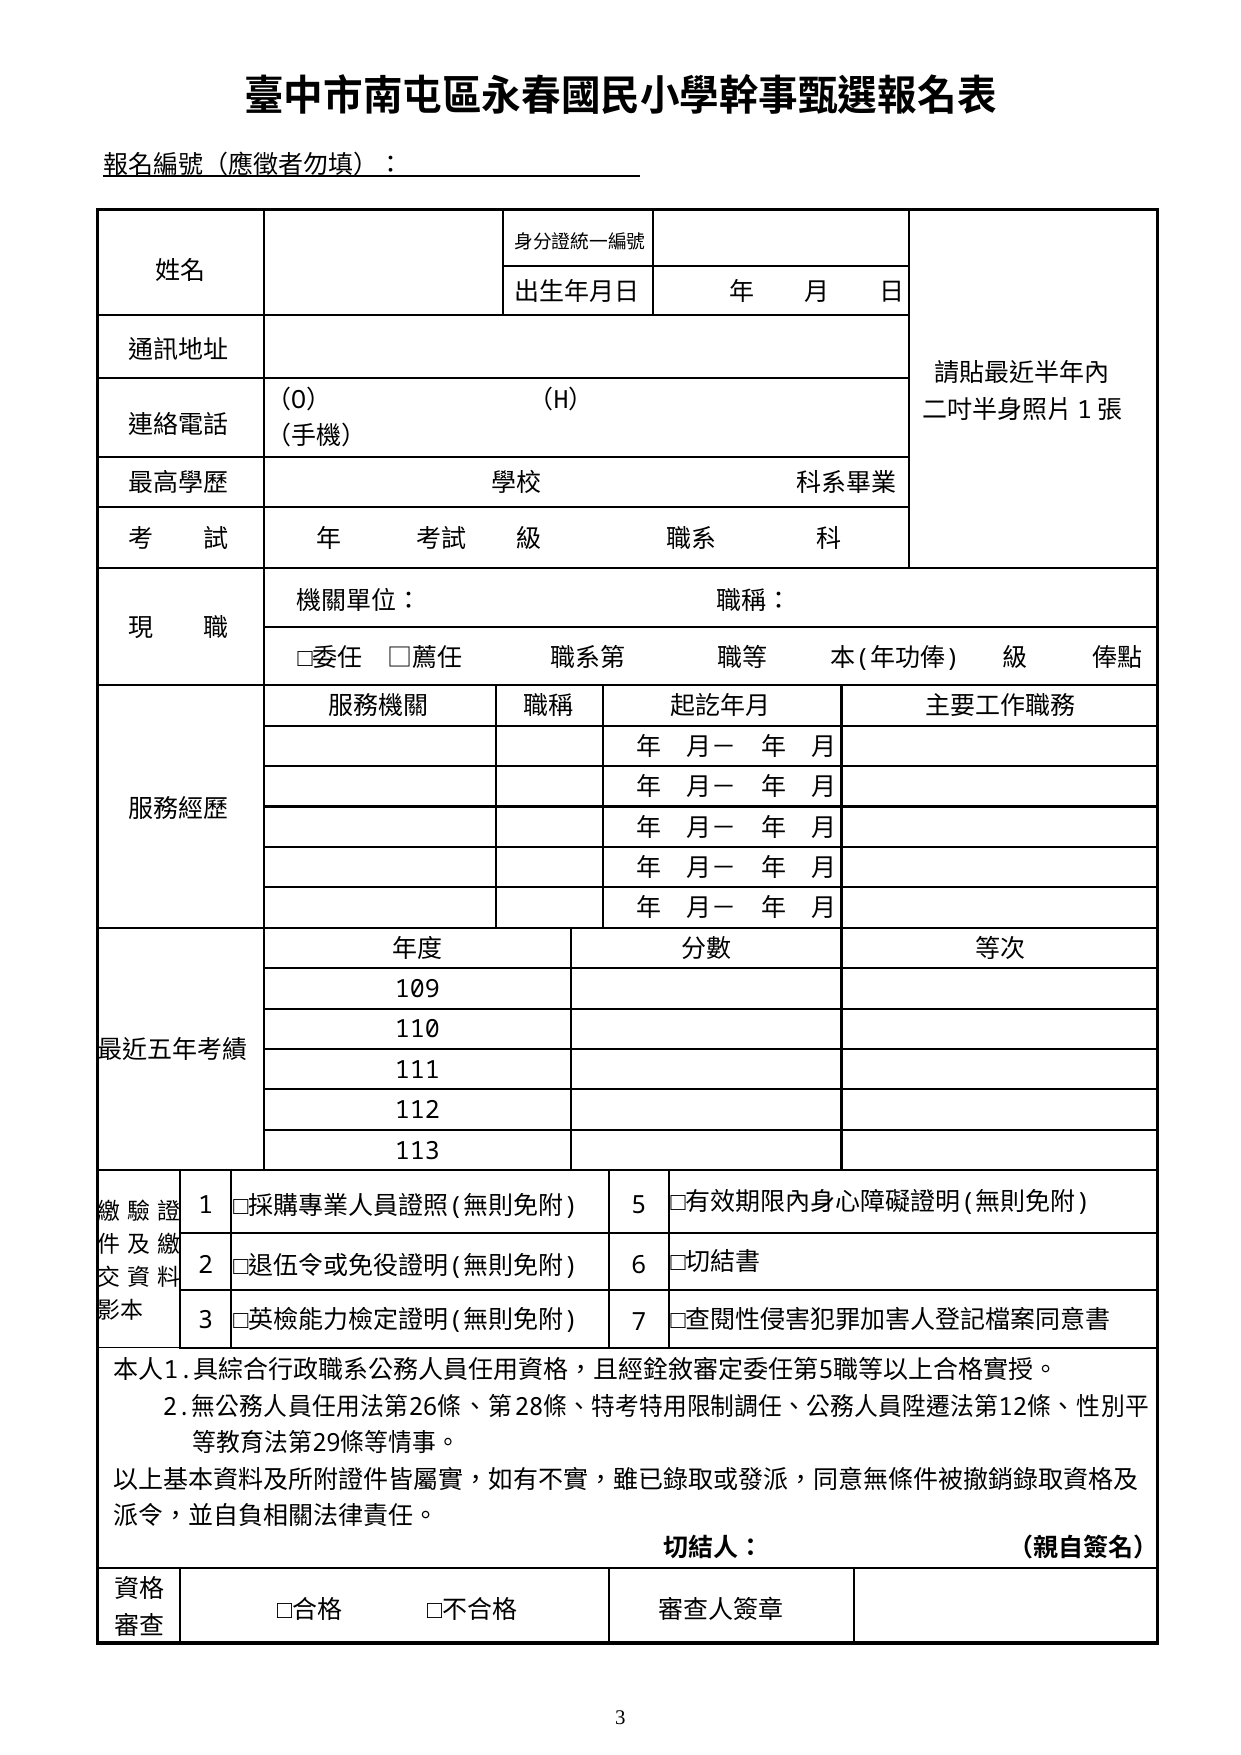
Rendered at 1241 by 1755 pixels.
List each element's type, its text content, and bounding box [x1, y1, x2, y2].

table_cell [497, 888, 602, 927]
table_cell [843, 1131, 1156, 1169]
table_cell □採購專業人員證照(無則免附) [232, 1171, 608, 1232]
table_cell 年 月－ 年 月 [604, 888, 840, 927]
table_header [265, 211, 502, 314]
table_cell [497, 808, 602, 846]
table_header 身分證統一編號 [504, 211, 652, 265]
table_cell 年 月－ 年 月 [604, 848, 840, 886]
table_cell 學校 科系畢業 [265, 458, 908, 506]
table_cell 109 [265, 969, 570, 1007]
table_cell [843, 848, 1156, 886]
table_cell 通訊地址 [99, 316, 263, 377]
table_cell 分數 [572, 929, 840, 967]
table_cell 年 考試 級 職系 科 [265, 508, 908, 567]
table_cell 112 [265, 1090, 570, 1129]
table_cell 繳驗證件及繳交資料影本 [99, 1171, 179, 1347]
table_cell 職稱 [497, 686, 602, 724]
table_cell [572, 1050, 840, 1088]
table_cell 起訖年月 [604, 686, 840, 724]
subtitle 臺中市南屯區永春國民小學幹事甄選報名表 [89, 75, 1152, 119]
table_cell □切結書 [670, 1234, 1156, 1288]
table_cell 5 [610, 1171, 668, 1232]
table_cell [265, 727, 495, 765]
table_cell 2 [181, 1234, 230, 1288]
table_cell [497, 767, 602, 805]
table_cell 113 [265, 1131, 570, 1169]
table_cell 服務經歷 [99, 686, 263, 927]
table_cell 1 [181, 1171, 230, 1232]
table_cell （O） （H） （手機） [265, 379, 908, 456]
table_cell 本人1.具綜合行政職系公務人員任用資格，且經銓敘審定委任第5職等以上合格實授。 2.無公務人員任用法第26條、第28條、特考特用限制調任、公務人員陞遷法第12條、性別平等教育法第29條等情事。 以上基本資料及所附證件皆屬實，如有不實，雖已錄取或發派，同意無條件被撤銷錄取資格及派令，並自負相關法律責任。 切結人： （親自簽名） [99, 1348, 1156, 1567]
table_cell [843, 888, 1156, 927]
table_cell [572, 1090, 840, 1129]
table_cell [572, 1131, 840, 1169]
table_cell 考 試 [99, 508, 263, 567]
table_cell 現 職 [99, 569, 263, 684]
table_cell [265, 848, 495, 886]
table_cell [265, 767, 495, 805]
table_cell 年 月 日 [654, 267, 908, 314]
table_cell [843, 1010, 1156, 1048]
table_cell □合格 □不合格 [181, 1569, 608, 1641]
table_cell □查閱性侵害犯罪加害人登記檔案同意書 [670, 1291, 1156, 1347]
table_cell 6 [610, 1234, 668, 1288]
table_cell 資格 審查 [99, 1569, 179, 1641]
table_cell [497, 848, 602, 886]
table_cell 出生年月日 [504, 267, 652, 314]
table_header 請貼最近半年內 二吋半身照片1張 [910, 211, 1156, 567]
table_cell [843, 808, 1156, 846]
table_cell 110 [265, 1010, 570, 1048]
table_cell [265, 316, 908, 377]
table_cell [843, 727, 1156, 765]
table_cell [497, 727, 602, 765]
table_cell [843, 767, 1156, 805]
table_cell [843, 969, 1156, 1007]
text 報名編號（應徵者勿填）： [103, 135, 1152, 183]
table_cell 連絡電話 [99, 379, 263, 456]
table_cell [843, 1050, 1156, 1088]
table_cell □英檢能力檢定證明(無則免附) [232, 1291, 608, 1347]
table_cell 最近五年考績 [99, 929, 263, 1169]
table_header 姓名 [99, 211, 263, 314]
table_cell 審查人簽章 [610, 1569, 853, 1641]
table_header [654, 211, 908, 265]
table_cell □退伍令或免役證明(無則免附) [232, 1234, 608, 1288]
table_cell 主要工作職務 [843, 686, 1156, 724]
table_cell □有效期限內身心障礙證明(無則免附) [670, 1171, 1156, 1232]
table_cell 7 [610, 1291, 668, 1347]
table_cell [843, 1090, 1156, 1129]
table_cell 年 月－ 年 月 [604, 727, 840, 765]
table_cell [265, 888, 495, 927]
table_cell [855, 1569, 1156, 1641]
table_cell [265, 808, 495, 846]
table_cell [572, 1010, 840, 1048]
table_cell 111 [265, 1050, 570, 1088]
table_cell □委任 □薦任 職系第 職等 本(年功俸) 級 俸點 [265, 628, 1156, 684]
table_cell 年 月－ 年 月 [604, 808, 840, 846]
table_cell 3 [181, 1291, 230, 1347]
table_cell [572, 969, 840, 1007]
table_cell 等次 [843, 929, 1156, 967]
table_cell 機關單位： 職稱： [265, 569, 1156, 626]
table_cell 服務機關 [265, 686, 495, 724]
table_cell 年 月－ 年 月 [604, 767, 840, 805]
table_cell 年度 [265, 929, 570, 967]
table_cell 最高學歷 [99, 458, 263, 506]
